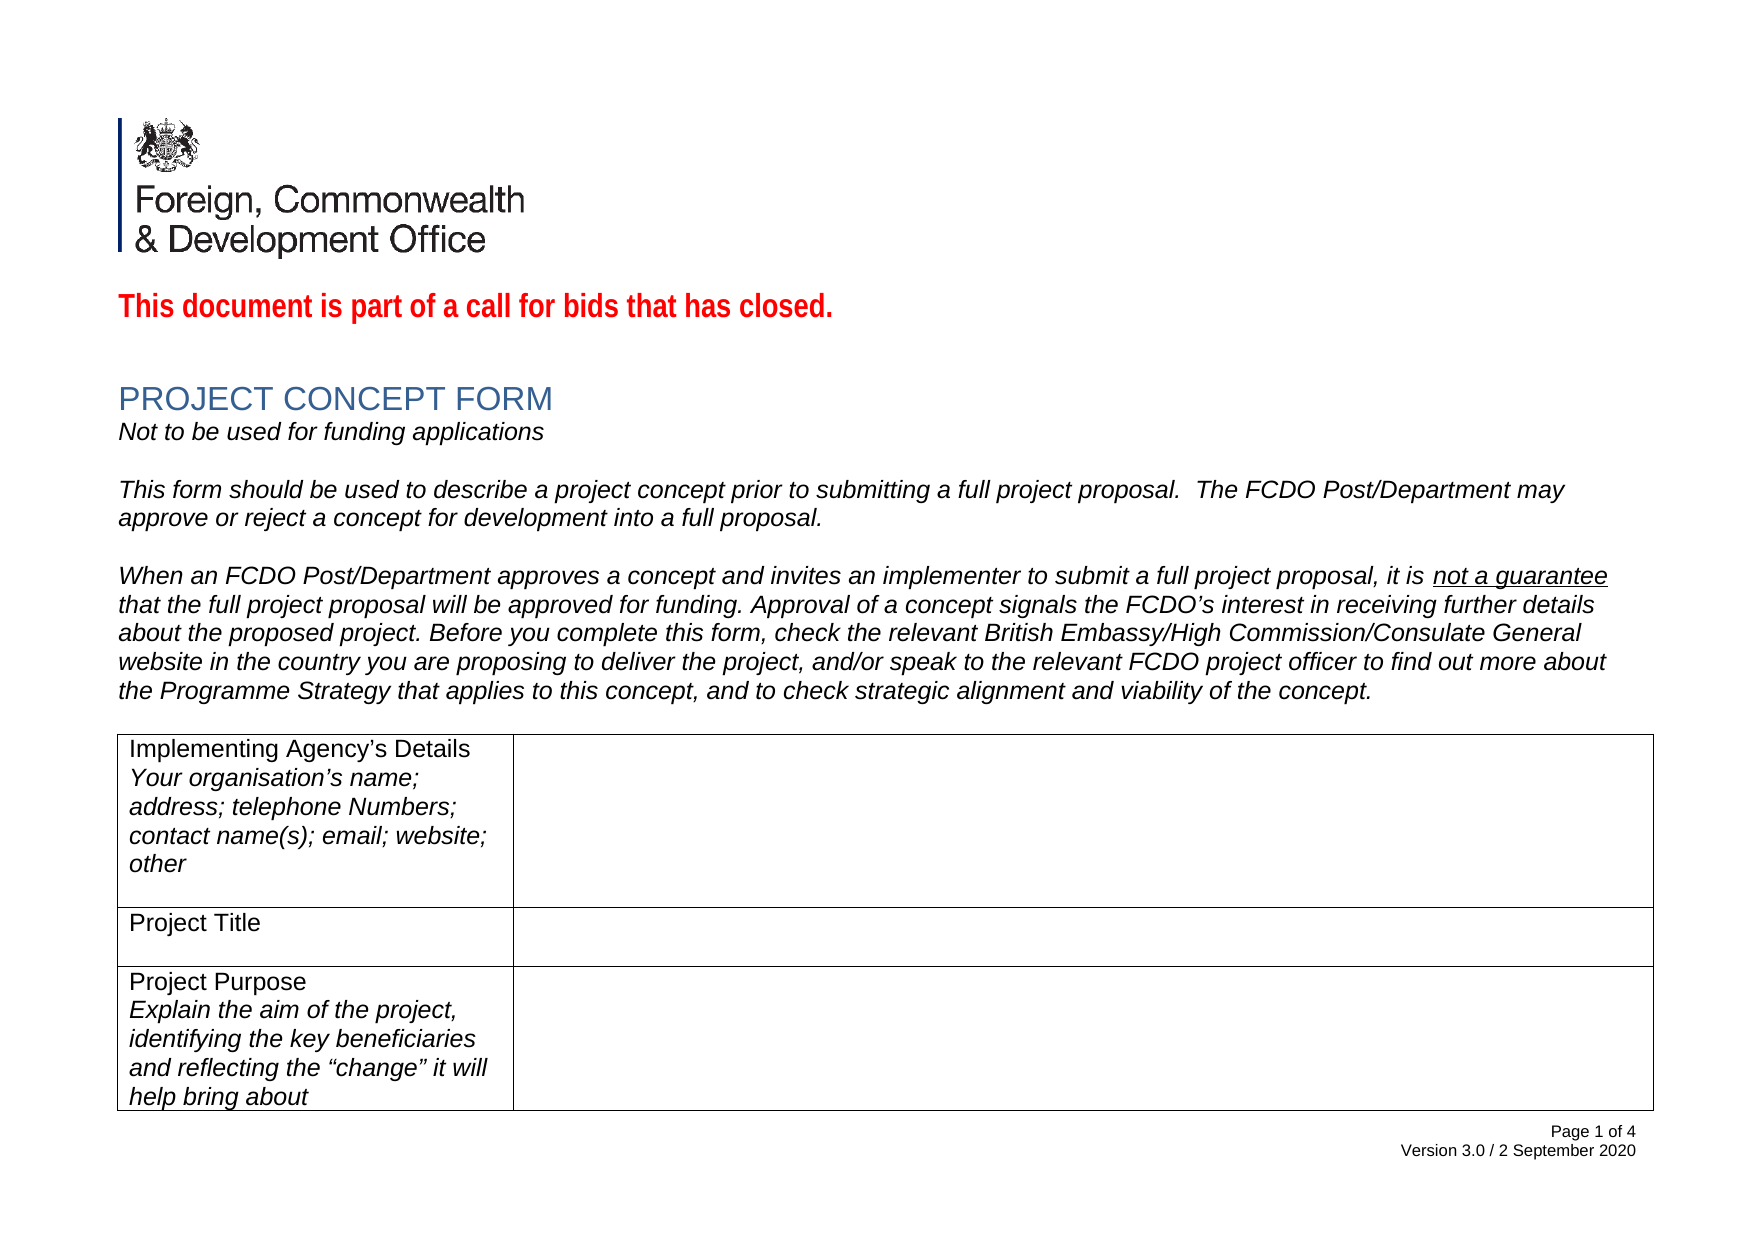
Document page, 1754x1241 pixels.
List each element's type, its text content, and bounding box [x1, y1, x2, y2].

text Not to be used for funding applications [118, 417, 1636, 446]
table_cell Project Purpose Explain the aim of the project, identifying the key beneficiaries and reflecting the “change” it will help bring about [118, 967, 513, 1110]
table_cell [514, 967, 1653, 1110]
text When an FCDO Post/Department approves a concept and invites an implementer to submit a full project proposal, it is not a guarantee that the full project proposal will be approved for funding. Approval of a concept signals the FCDO’s interest in receiving further details about the proposed project. Before you complete this form, check the relevant British Embassy/High Commission/Consulate General website in the country you are proposing to deliver the project, and/or speak to the relevant FCDO project officer to find out more about the Programme Strategy that applies to this concept, and to check strategic alignment and viability of the concept. [118, 561, 1636, 705]
subtitle PROJECT CONCEPT FORM [118, 379, 1636, 417]
text This form should be used to describe a project concept prior to submitting a full project proposal. The FCDO Post/Department may approve or reject a concept for development into a full proposal. [118, 475, 1636, 532]
table_header Implementing Agency’s Details Your organisation’s name; address; telephone Numbers; contact name(s); email; website; other [118, 735, 513, 907]
table_header [514, 735, 1653, 907]
text This document is part of a call for bids that has closed. [118, 287, 1636, 325]
table_cell Project Title [118, 908, 513, 966]
table_cell [514, 908, 1653, 966]
